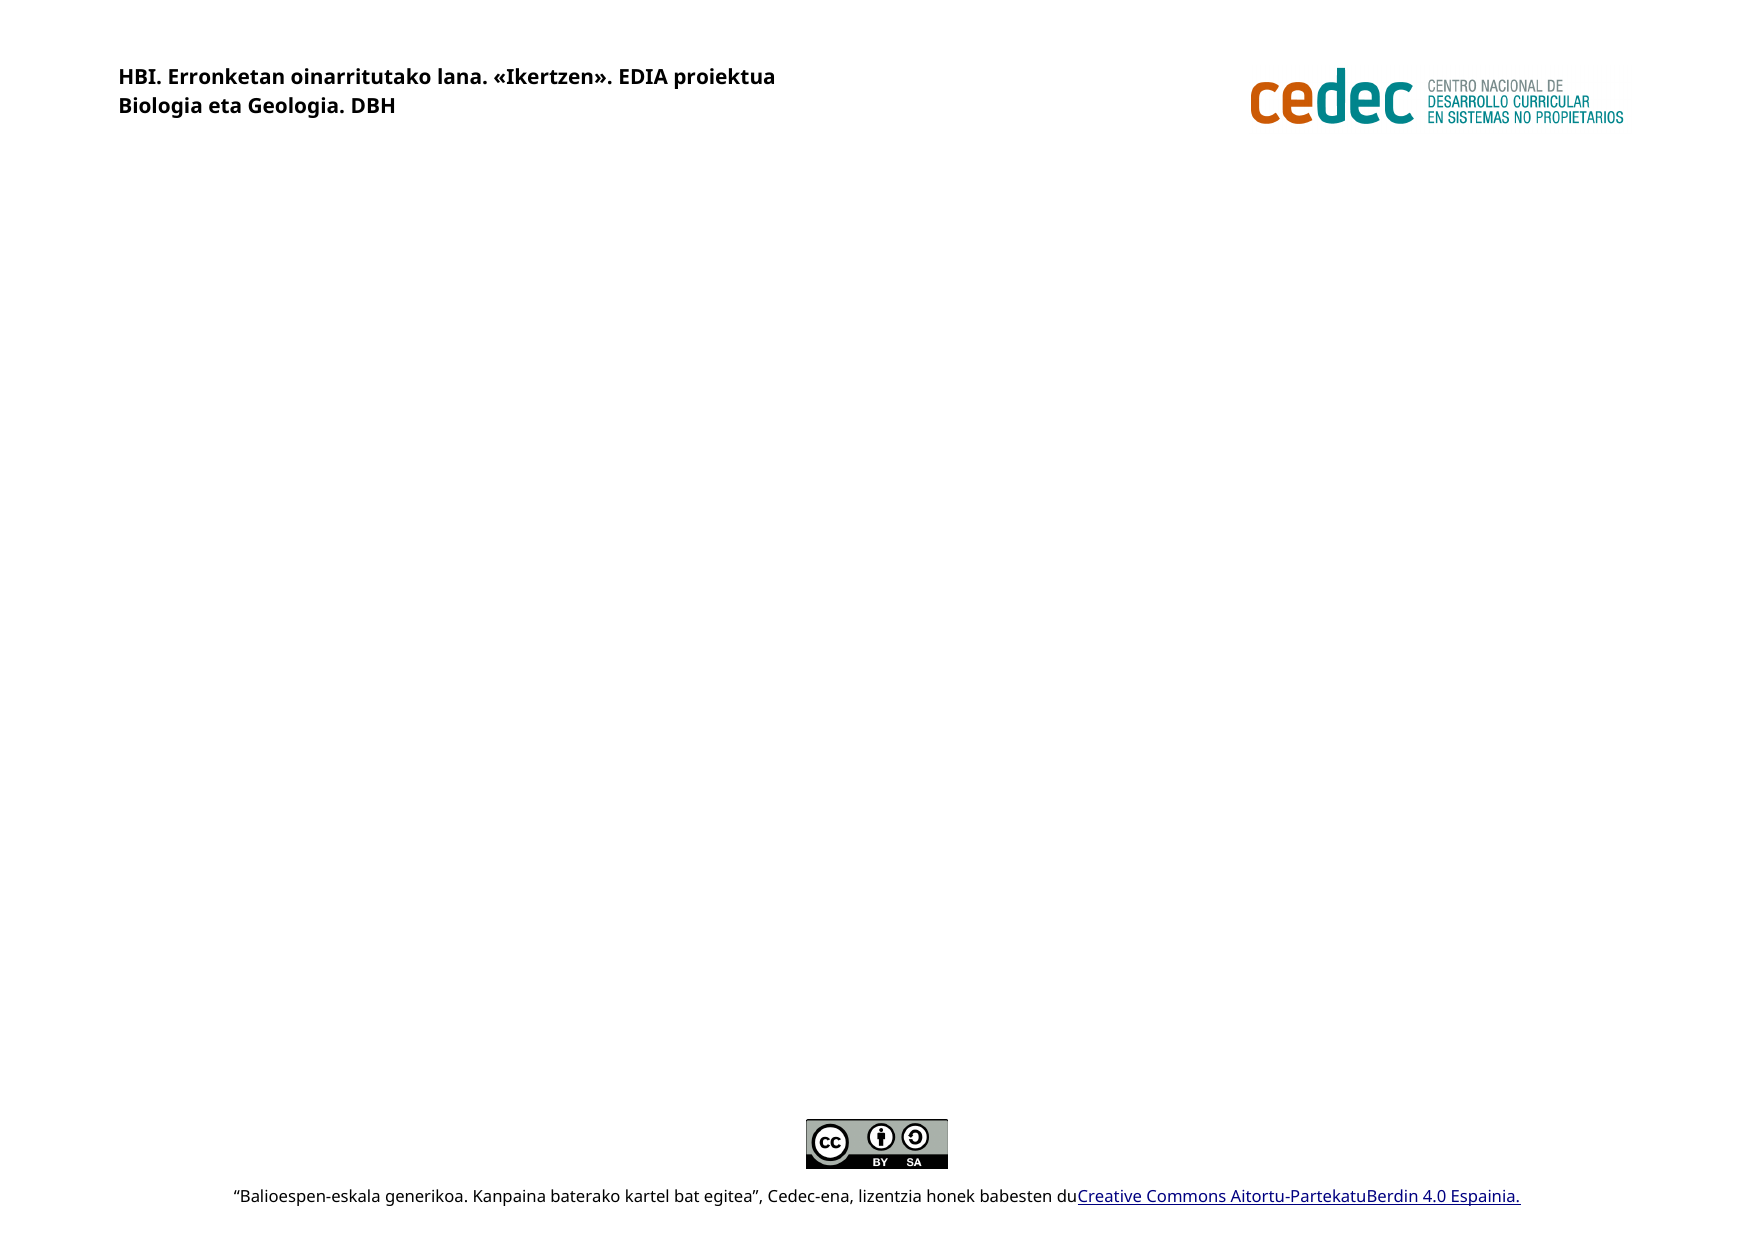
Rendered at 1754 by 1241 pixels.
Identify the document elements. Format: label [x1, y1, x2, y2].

picture [806, 1119, 948, 1169]
picture [1248, 65, 1632, 134]
